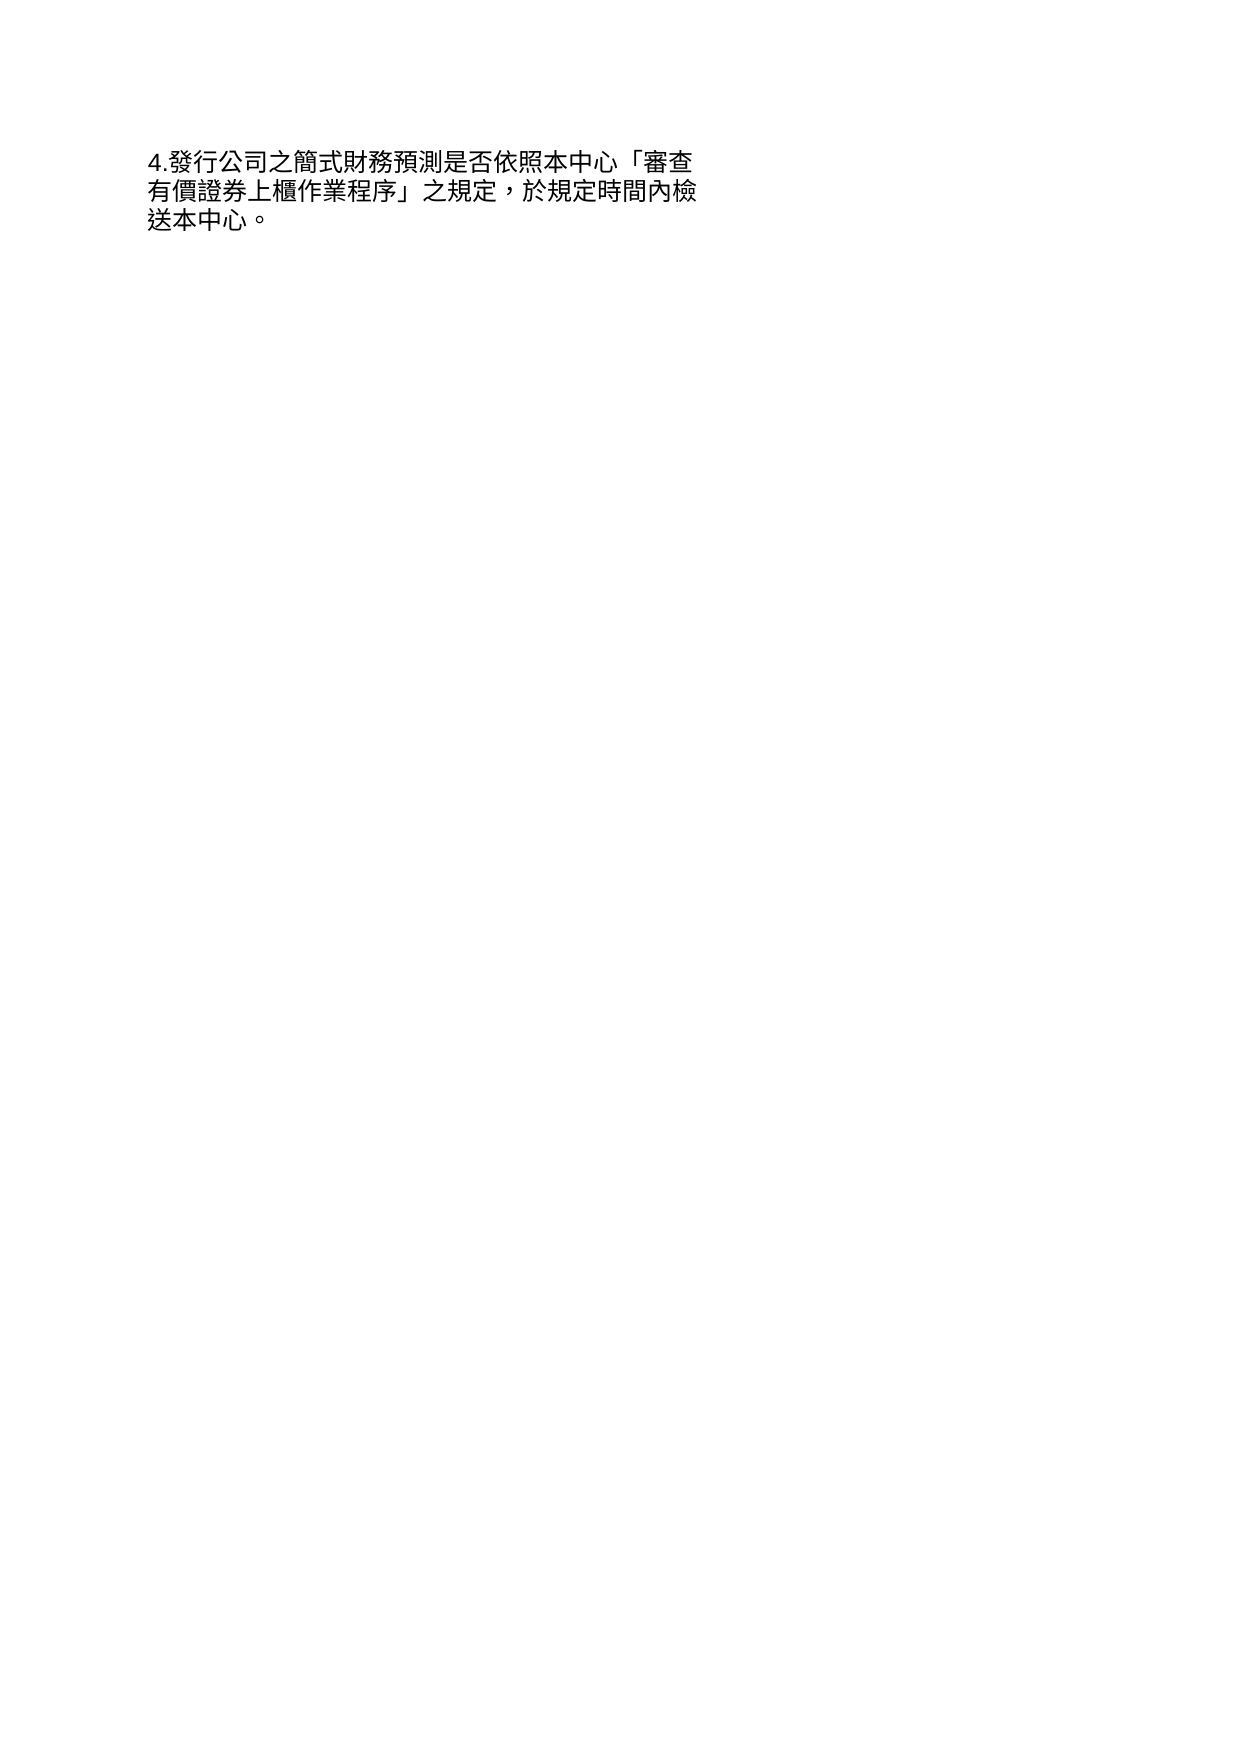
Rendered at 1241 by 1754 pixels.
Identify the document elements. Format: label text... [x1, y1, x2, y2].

table_cell 4.發行公司之簡式財務預測是否依照本中心「審查有價證券上櫃作業程序」之規定，於規定時間內檢送本中心。 [148, 148, 707, 235]
table_cell [707, 148, 1092, 235]
